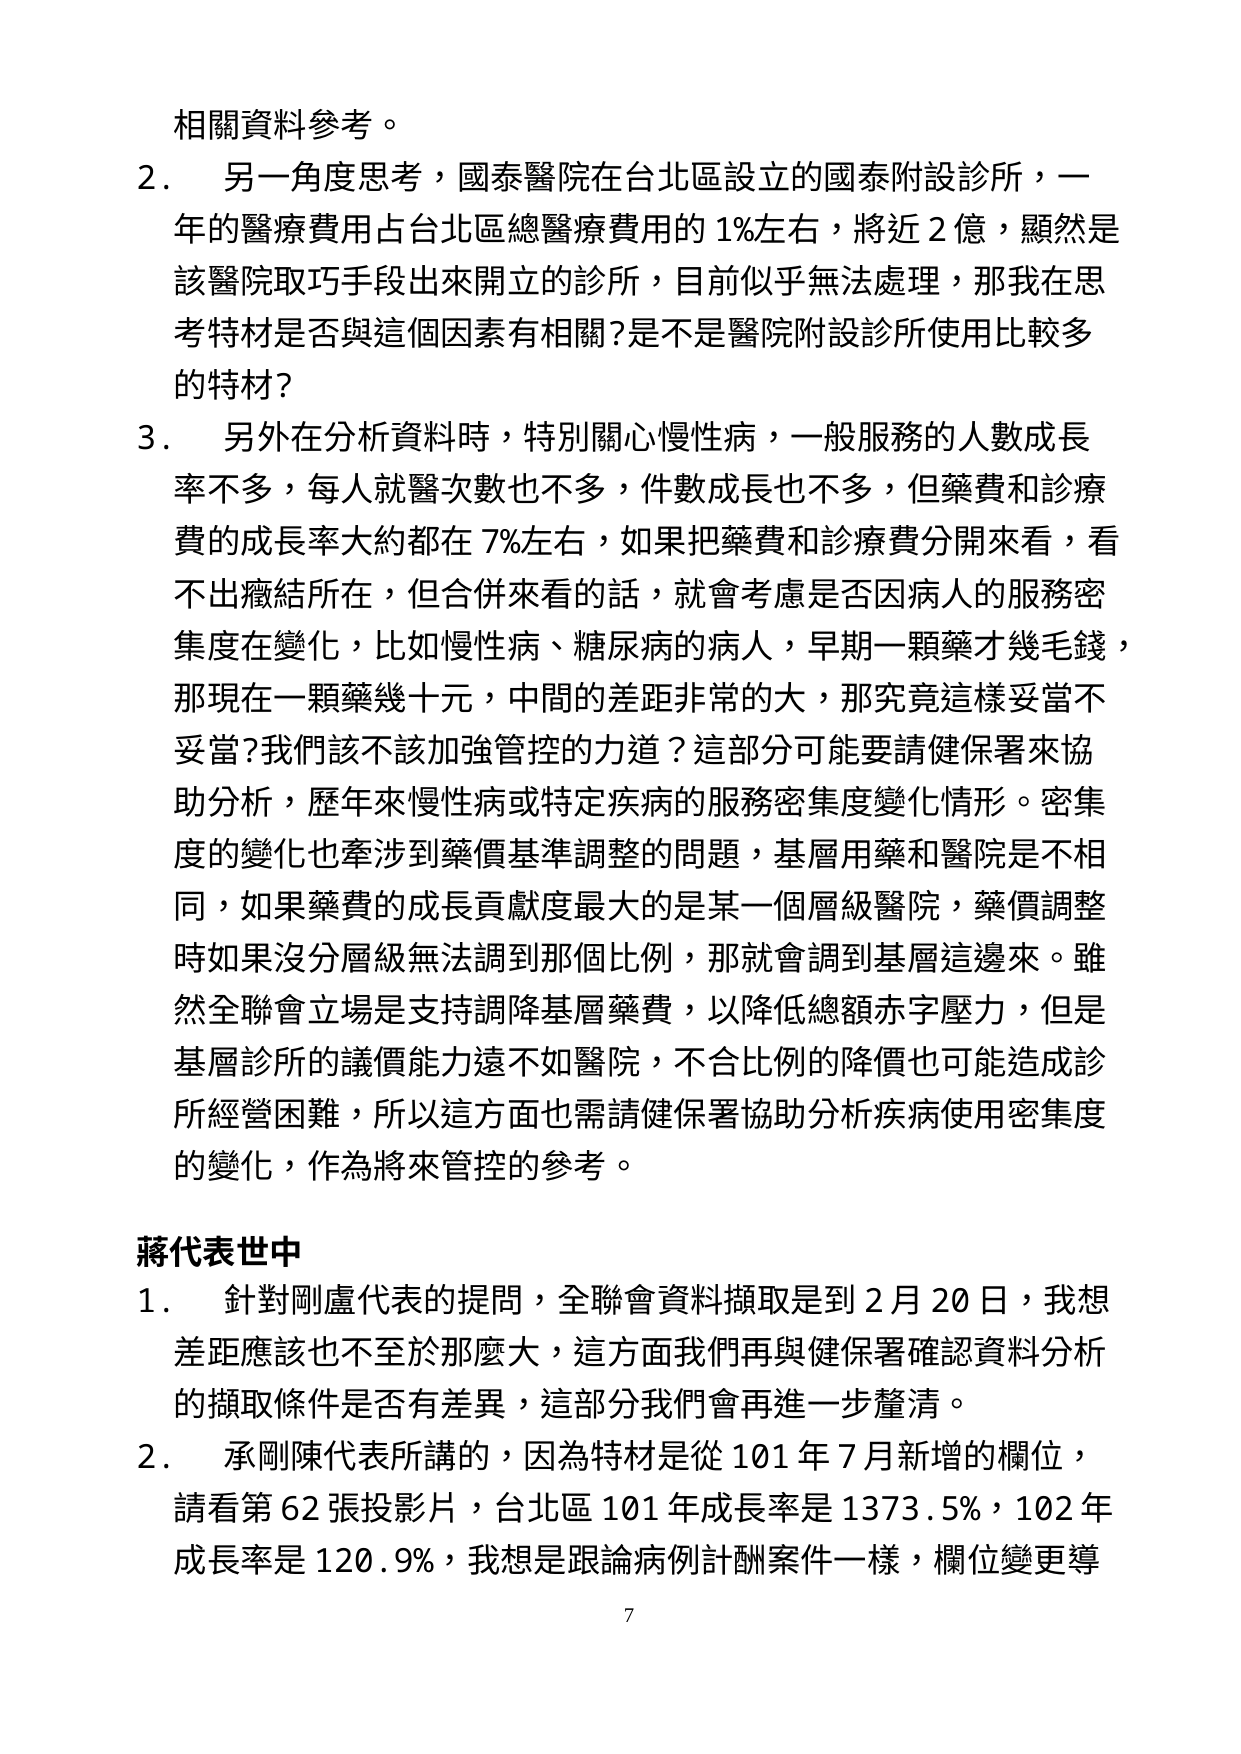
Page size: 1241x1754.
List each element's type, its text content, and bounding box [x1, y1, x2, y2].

list 針對剛盧代表的提問，全聯會資料擷取是到2月20日，我想差距應該也不至於那麼大，這方面我們再與健保署確認資料分析的擷取條件是否有差異，這部分我們會再進一步釐清。 [136, 1271, 1122, 1427]
list 承剛陳代表所講的，因為特材是從101年7月新增的欄位，請看第62張投影片，台北區101年成長率是1373.5%，102年成長率是120.9%，我想是跟論病例計酬案件一樣，欄位變更導 [136, 1427, 1122, 1583]
list 相關資料參考。 [136, 96, 1122, 148]
text 蔣代表世中 [136, 1208, 1122, 1271]
list 另一角度思考，國泰醫院在台北區設立的國泰附設診所，一年的醫療費用占台北區總醫療費用的1%左右，將近2億，顯然是該醫院取巧手段出來開立的診所，目前似乎無法處理，那我在思考特材是否與這個因素有相關?是不是醫院附設診所使用比較多的特材? [136, 148, 1122, 408]
list 另外在分析資料時，特別關心慢性病，一般服務的人數成長率不多，每人就醫次數也不多，件數成長也不多，但藥費和診療費的成長率大約都在7%左右，如果把藥費和診療費分開來看，看不出癥結所在，但合併來看的話，就會考慮是否因病人的服務密集度在變化，比如慢性病、糖尿病的病人，早期一顆藥才幾毛錢，那現在一顆藥幾十元，中間的差距非常的大，那究竟這樣妥當不妥當?我們該不該加強管控的力道？這部分可能要請健保署來協助分析，歷年來慢性病或特定疾病的服務密集度變化情形。密集度的變化也牽涉到藥價基準調整的問題，基層用藥和醫院是不相同，如果藥費的成長貢獻度最大的是某一個層級醫院，藥價調整時如果沒分層級無法調到那個比例，那就會調到基層這邊來。雖然全聯會立場是支持調降基層藥費，以降低總額赤字壓力，但是基層診所的議價能力遠不如醫院，不合比例的降價也可能造成診所經營困難，所以這方面也需請健保署協助分析疾病使用密集度的變化，作為將來管控的參考。 [136, 408, 1122, 1189]
